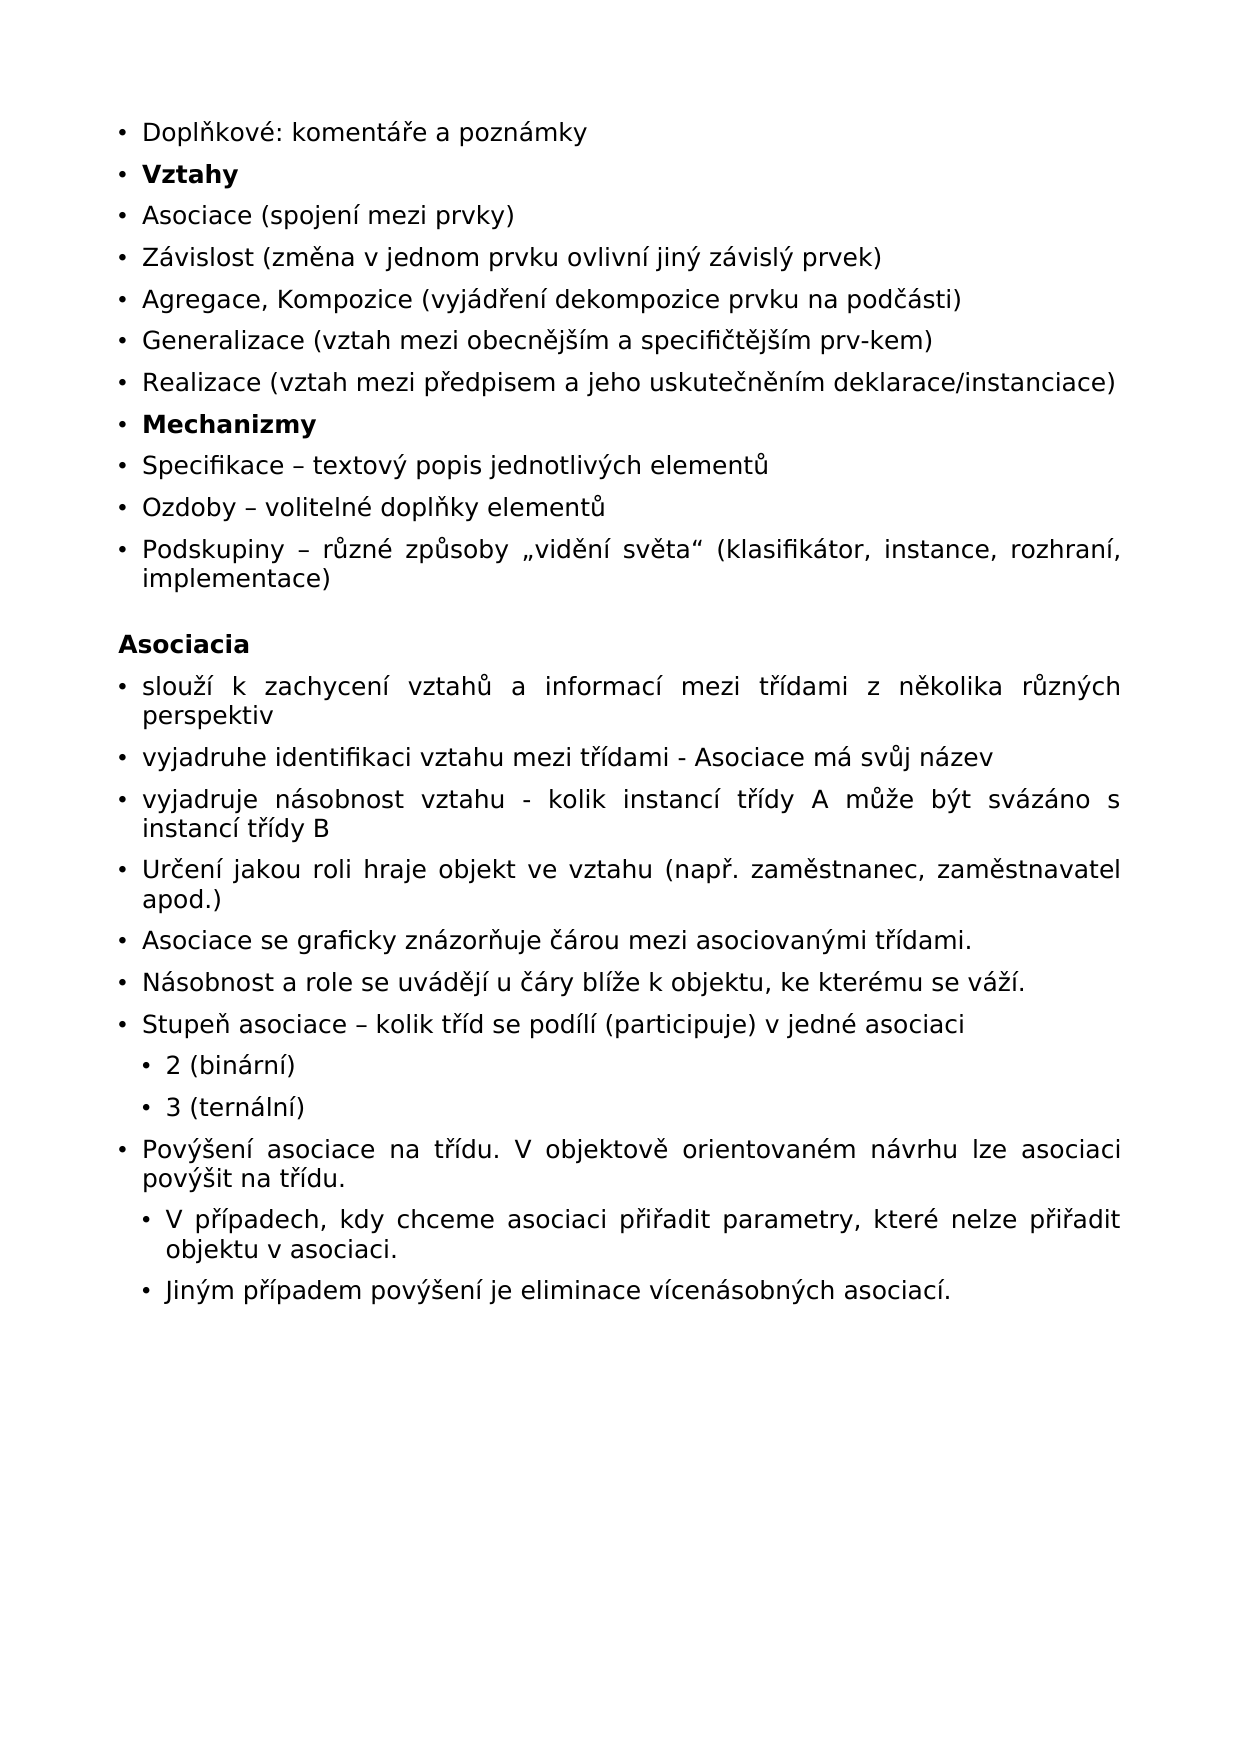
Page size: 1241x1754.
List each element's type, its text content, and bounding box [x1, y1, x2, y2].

list Vztahy [118, 160, 1122, 189]
list Podskupiny – různé způsoby „vidění světa“ (klasifikátor, instance, rozhraní, implementace) [118, 535, 1122, 593]
list vyjadruhe identifikaci vztahu mezi třídami - Asociace má svůj název [118, 743, 1122, 772]
list V případech, kdy chceme asociaci přiřadit parametry, které nelze přiřadit objektu v asociaci. [142, 1206, 1122, 1264]
list Generalizace (vztah mezi obecnějším a specifičtějším prv-kem) [118, 326, 1122, 356]
list 3 (ternální) [142, 1093, 1122, 1122]
list Stupeň asociace – kolik tříd se podílí (participuje) v jedné asociaci [118, 1010, 1122, 1039]
list vyjadruje násobnost vztahu - kolik instancí třídy A může být svázáno s instancí třídy B [118, 785, 1122, 843]
list Doplňkové: komentáře a poznámky [118, 118, 1122, 147]
list Určení jakou roli hraje objekt ve vztahu (např. zaměstnanec, zaměstnavatel apod.) [118, 856, 1122, 914]
list Ozdoby – volitelné doplňky elementů [118, 493, 1122, 522]
list Mechanizmy [118, 410, 1122, 439]
list Asociace (spojení mezi prvky) [118, 201, 1122, 231]
list Násobnost a role se uvádějí u čáry blíže k objektu, ke kterému se váží. [118, 968, 1122, 997]
list slouží k zachycení vztahů a informací mezi třídami z několika různých perspektiv [118, 672, 1122, 731]
list Jiným případem povýšení je eliminace vícenásobných asociací. [142, 1276, 1122, 1306]
list Agregace, Kompozice (vyjádření dekompozice prvku na podčásti) [118, 285, 1122, 314]
list Specifikace – textový popis jednotlivých elementů [118, 451, 1122, 481]
list 2 (binární) [142, 1051, 1122, 1081]
subtitle Asociacia [118, 631, 1122, 660]
list Asociace se graficky znázorňuje čárou mezi asociovanými třídami. [118, 926, 1122, 956]
list Realizace (vztah mezi předpisem a jeho uskutečněním deklarace/instanciace) [118, 368, 1122, 397]
list Závislost (změna v jednom prvku ovlivní jiný závislý prvek) [118, 243, 1122, 272]
list Povýšení asociace na třídu. V objektově orientovaném návrhu lze asociaci povýšit na třídu. [118, 1135, 1122, 1193]
